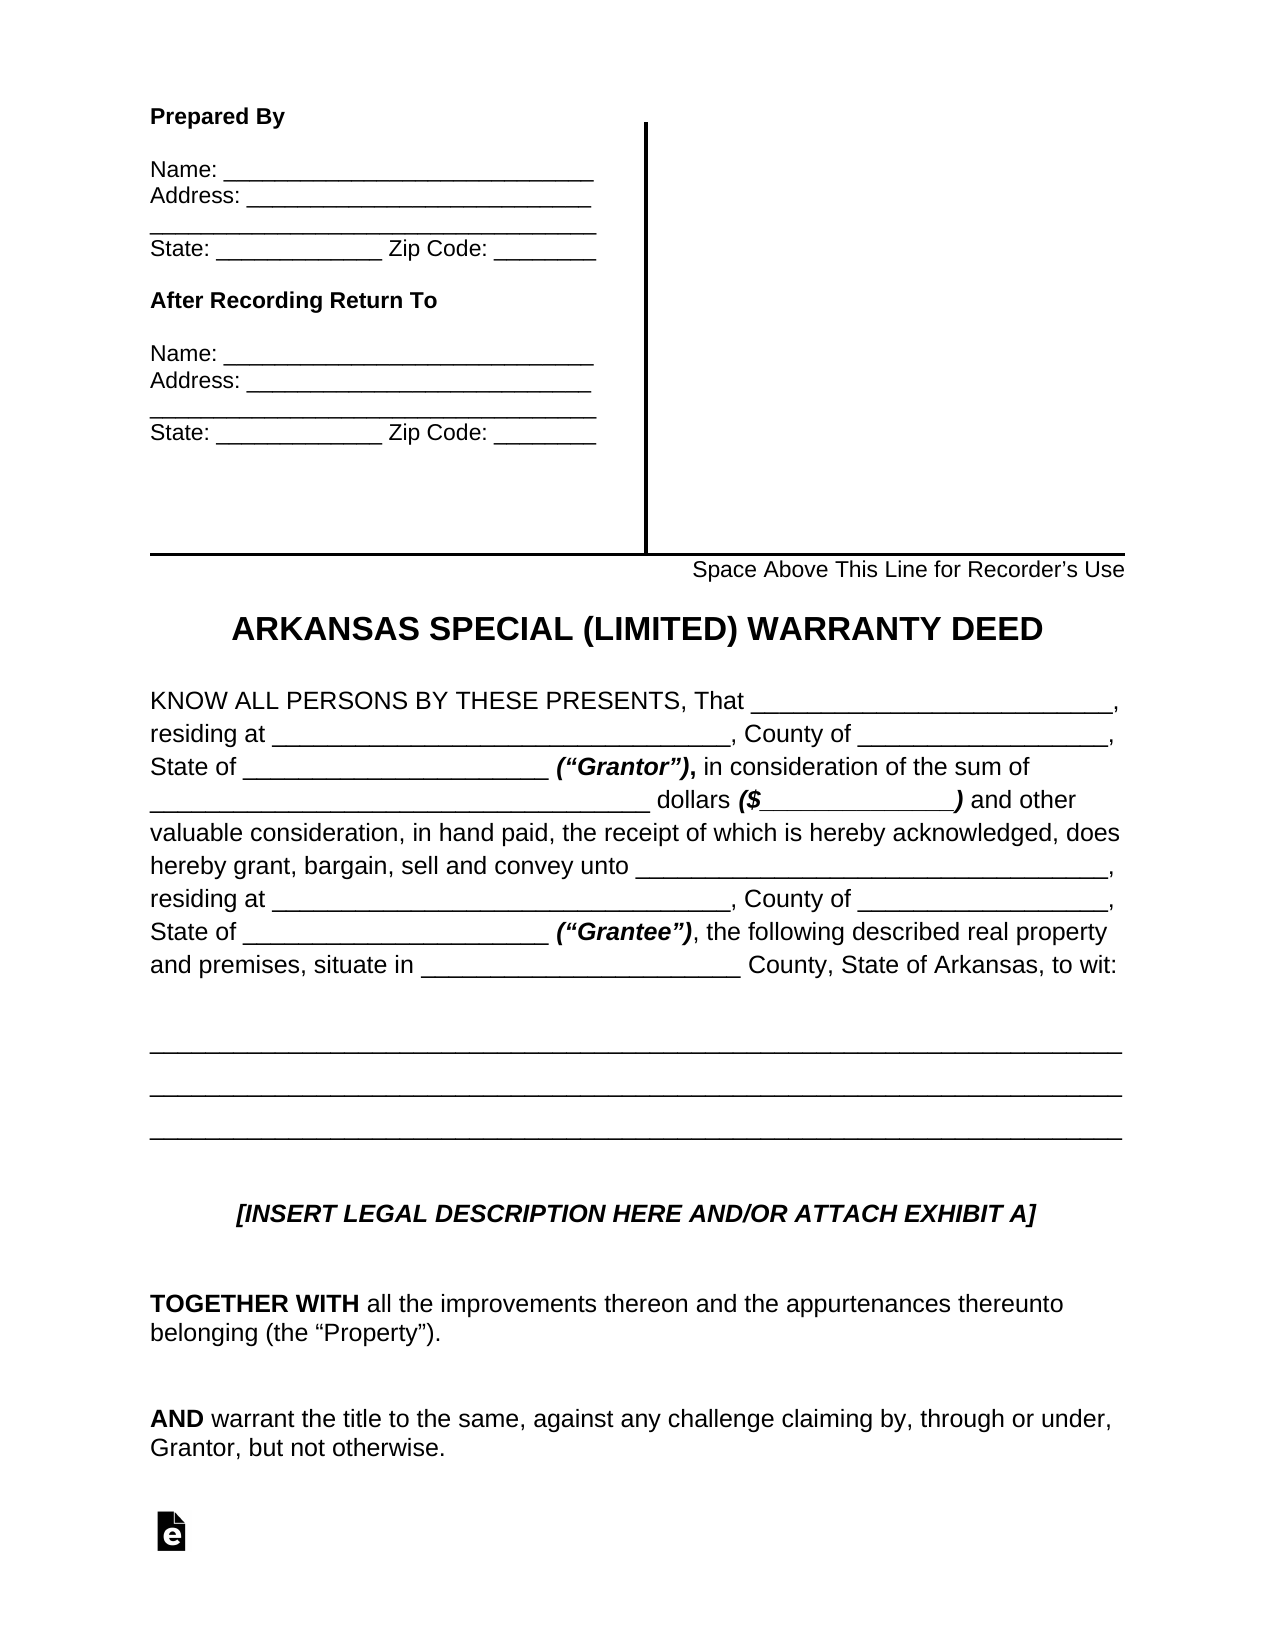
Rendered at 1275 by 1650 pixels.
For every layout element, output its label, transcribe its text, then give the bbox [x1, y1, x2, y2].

text KNOW ALL PERSONS BY THESE PRESENTS, That __________________________, residing at _________________________________, County of __________________, State of ______________________ (“Grantor”), in consideration of the sum of ____________________________________ dollars ($______________) and other valuable consideration, in hand paid, the receipt of which is hereby acknowledged, does hereby grant, bargain, sell and convey unto __________________________________, residing at _________________________________, County of __________________, State of ______________________ (“Grantee”), the following described real property and premises, situate in _______________________ County, State of Arkansas, to wit: [150, 686, 1125, 979]
text State: _____________ Zip Code: ________ [150, 235, 644, 261]
text [648, 235, 1125, 261]
text AND warrant the title to the same, against any challenge claiming by, through or under, Grantor, but not otherwise. [150, 1404, 1125, 1462]
text Name: _____________________________ [150, 340, 644, 367]
text [INSERT LEGAL DESCRIPTION HERE AND/OR ATTACH EXHIBIT A] [150, 1199, 1125, 1227]
text State: _____________ Zip Code: ________ [150, 419, 644, 446]
text [648, 340, 1125, 367]
text Name: _____________________________ [150, 156, 644, 182]
text Prepared By [150, 103, 1125, 129]
text ARKANSAS SPECIAL (LIMITED) WARRANTY DEED [150, 609, 1125, 647]
text [648, 287, 1125, 314]
text [648, 208, 1125, 235]
text Address: ___________________________ [150, 182, 644, 208]
text Space Above This Line for Recorder’s Use [150, 556, 1125, 583]
text ___________________________________ [150, 393, 644, 419]
text [648, 393, 1125, 419]
text TOGETHER WITH all the improvements thereon and the appurtenances thereunto belonging (the “Property”). [150, 1289, 1125, 1347]
text [648, 419, 1125, 446]
text [648, 367, 1125, 393]
text __________________________________________________________________________________________________________________________________________________________________________________________________________________ [150, 1026, 1125, 1141]
text Address: ___________________________ [150, 367, 644, 393]
text ___________________________________ [150, 208, 644, 235]
text After Recording Return To [150, 287, 644, 314]
text [648, 182, 1125, 208]
text [648, 156, 1125, 182]
